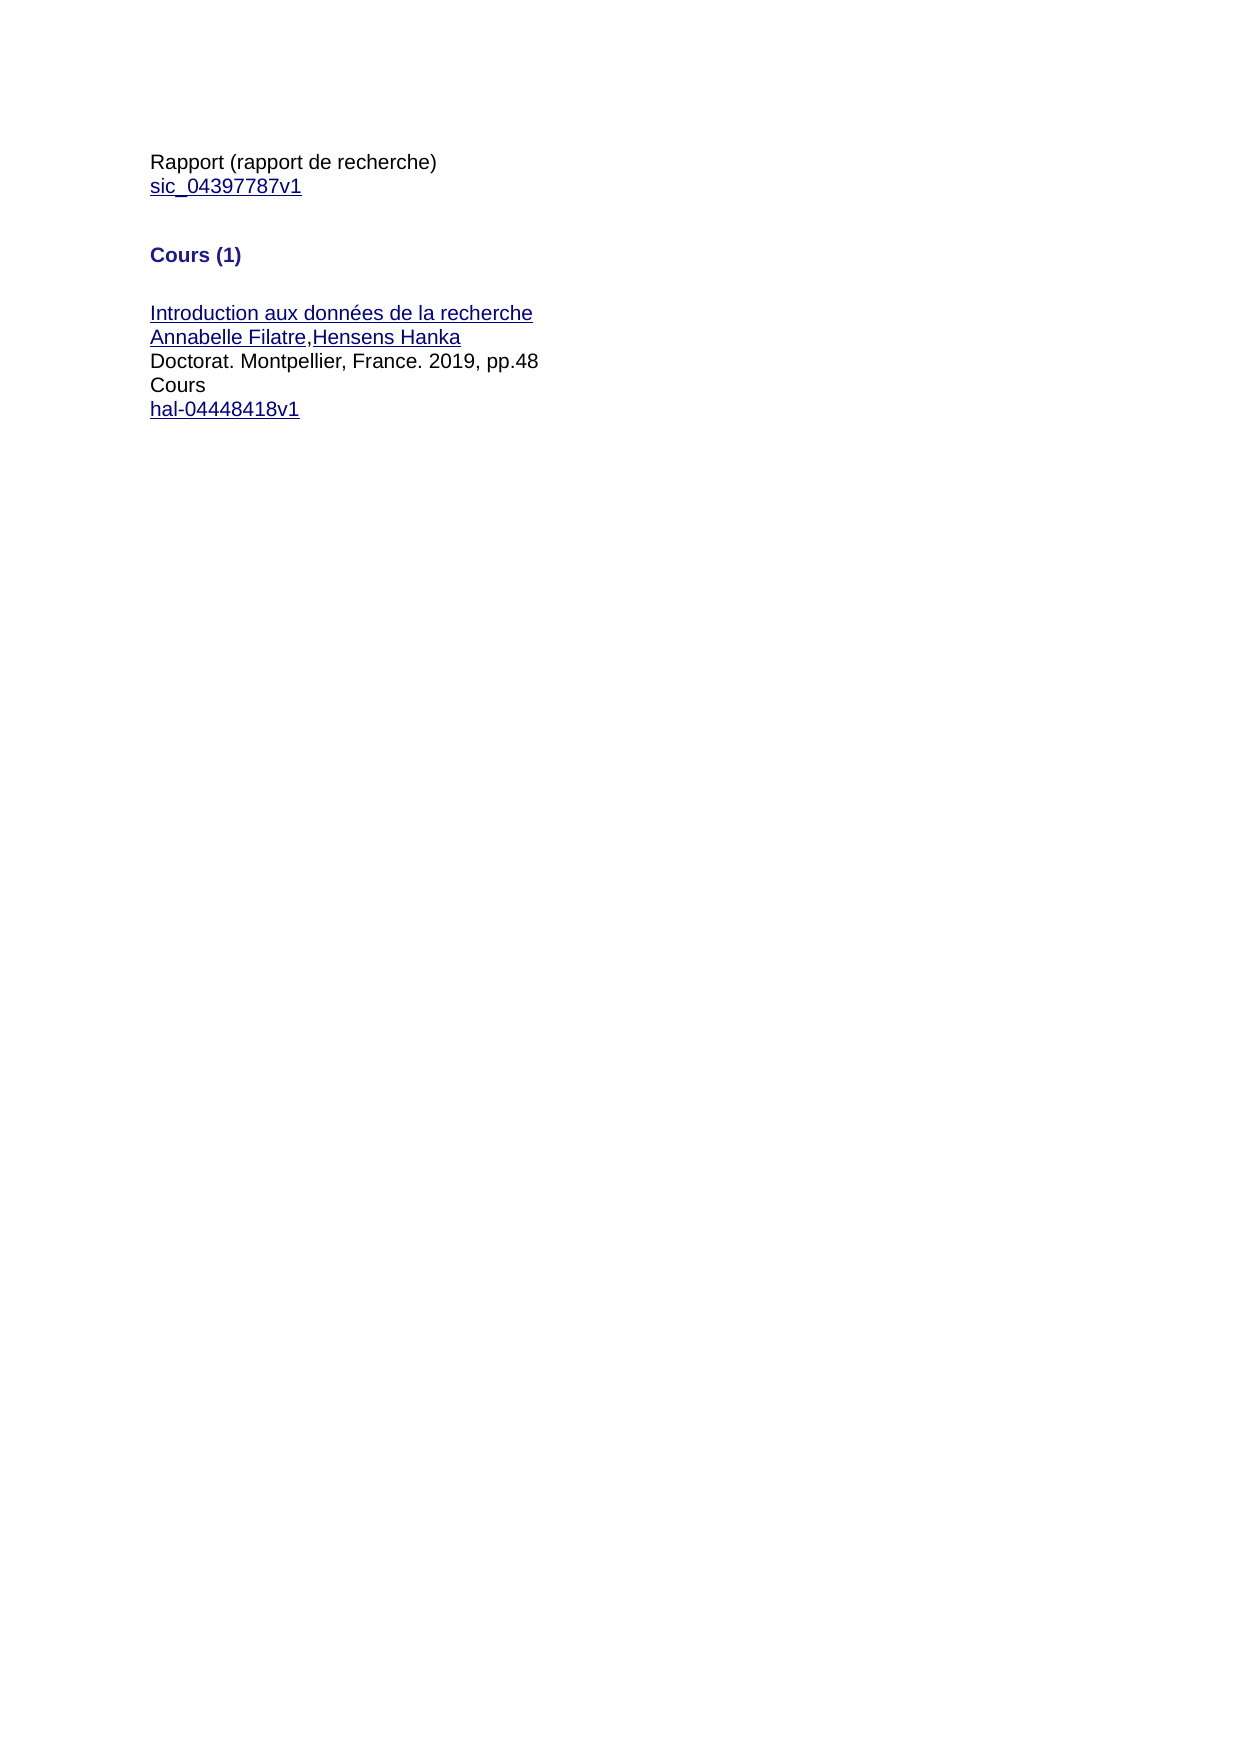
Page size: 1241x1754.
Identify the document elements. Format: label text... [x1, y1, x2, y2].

table_header Rapport (rapport de recherche) sic_04397787v1 [150, 150, 1090, 198]
subtitle Cours (1) [150, 243, 1090, 267]
table_header Introduction aux données de la recherche Annabelle Filatre,Hensens Hanka Doctorat. Montpellier, France. 2019, pp.48 Cours hal-04448418v1 [150, 301, 1090, 421]
